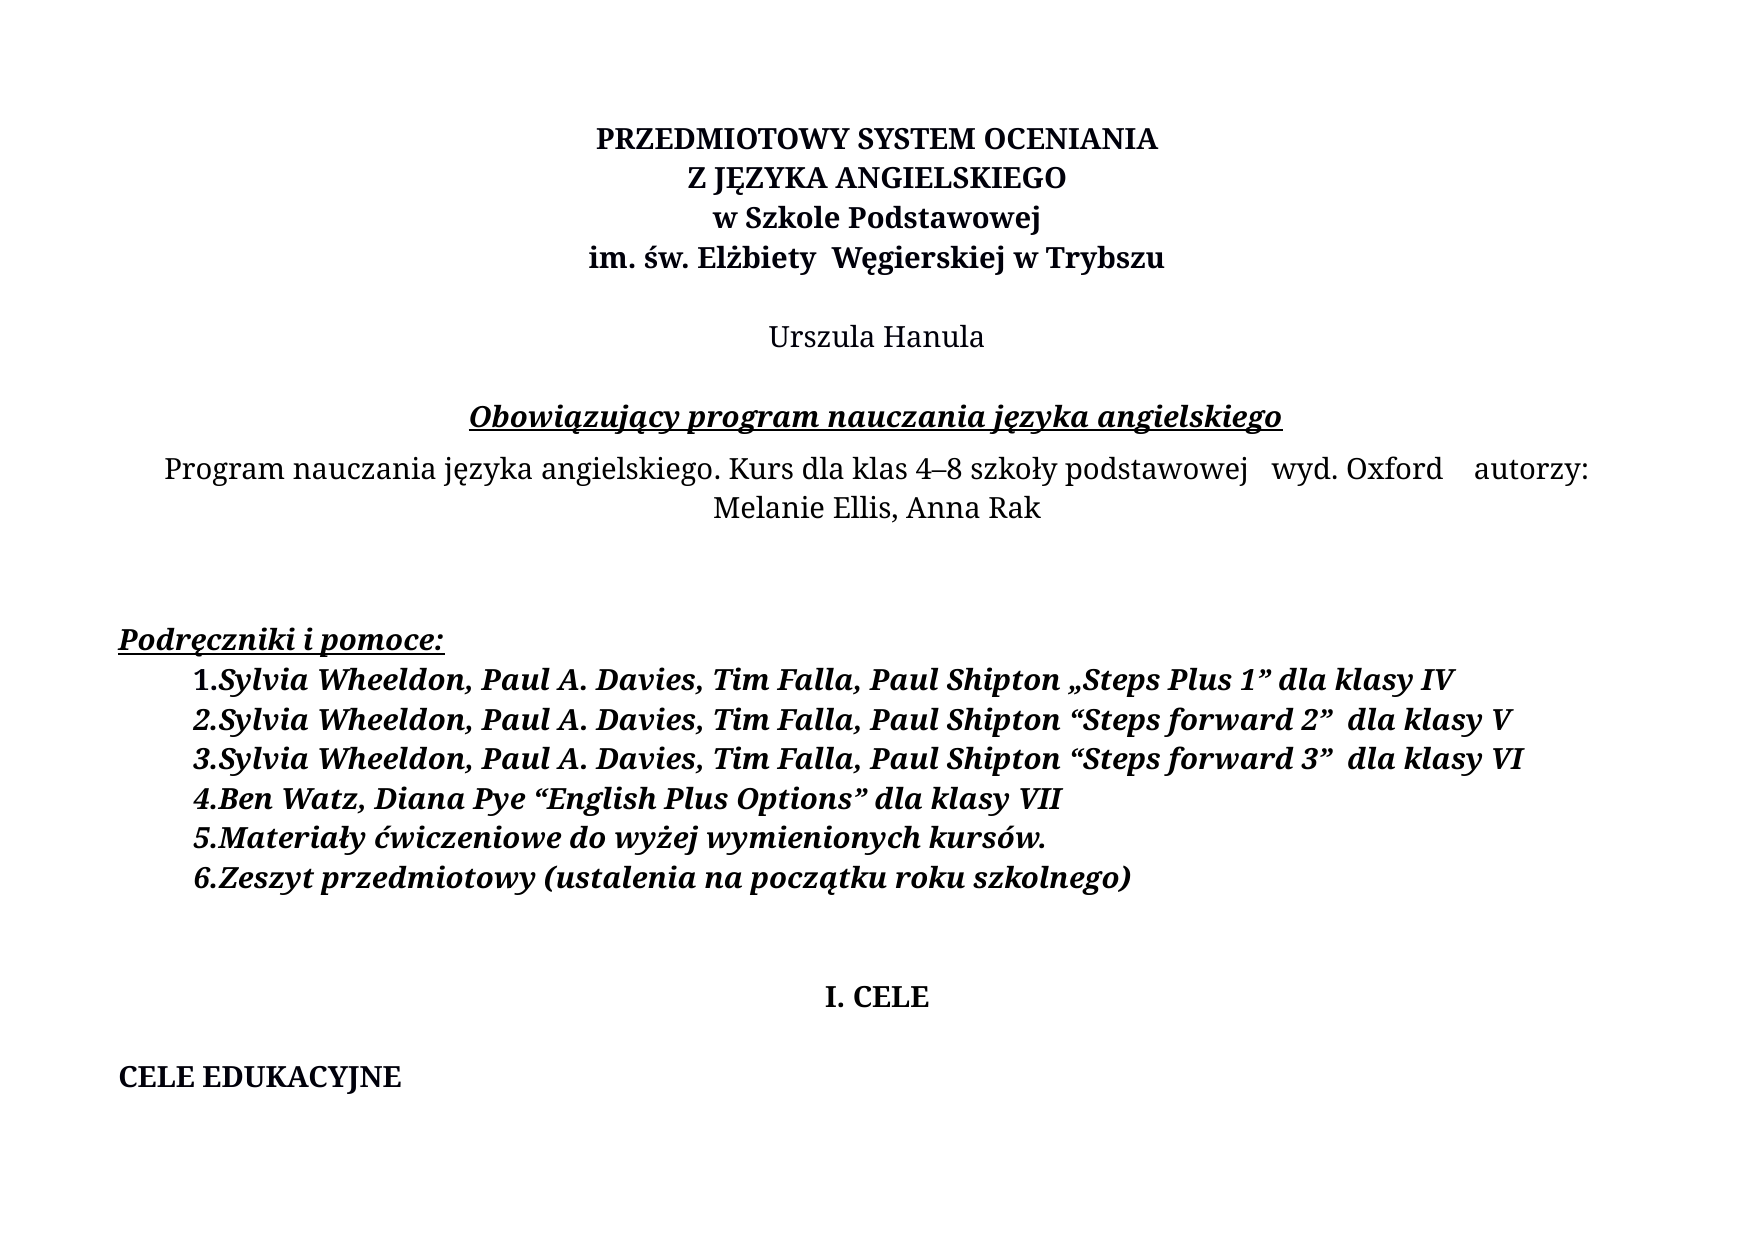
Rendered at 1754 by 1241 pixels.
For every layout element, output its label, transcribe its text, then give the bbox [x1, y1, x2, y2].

list Zeszyt przedmiotowy (ustalenia na początku roku szkolnego) [193, 857, 1636, 897]
text PRZEDMIOTOWY SYSTEM OCENIANIA [118, 118, 1636, 158]
list Materiały ćwiczeniowe do wyżej wymienionych kursów. [193, 818, 1636, 857]
text Z JĘZYKA ANGIELSKIEGO [118, 158, 1636, 197]
text im. św. Elżbiety Węgierskiej w Trybszu [118, 237, 1636, 277]
list Sylvia Wheeldon, Paul A. Davies, Tim Falla, Paul Shipton “Steps forward 3” dla klasy VI [193, 738, 1636, 778]
list Sylvia Wheeldon, Paul A. Davies, Tim Falla, Paul Shipton „Steps Plus 1” dla klasy IV [193, 659, 1636, 699]
text Obowiązujący program nauczania języka angielskiego [118, 396, 1636, 436]
text I. CELE [118, 977, 1636, 1016]
list Ben Watz, Diana Pye “English Plus Options” dla klasy VII [193, 778, 1636, 818]
text Podręczniki i pomoce: [118, 619, 1636, 659]
text w Szkole Podstawowej [118, 197, 1636, 237]
text Urszula Hanula [118, 317, 1636, 356]
list Sylvia Wheeldon, Paul A. Davies, Tim Falla, Paul Shipton “Steps forward 2” dla klasy V [193, 699, 1636, 738]
text Program nauczania języka angielskiego. Kurs dla klas 4–8 szkoły podstawowej wyd. Oxford autorzy: Melanie Ellis, Anna Rak [118, 448, 1636, 527]
text CELE EDUKACYJNE [118, 1056, 1636, 1096]
